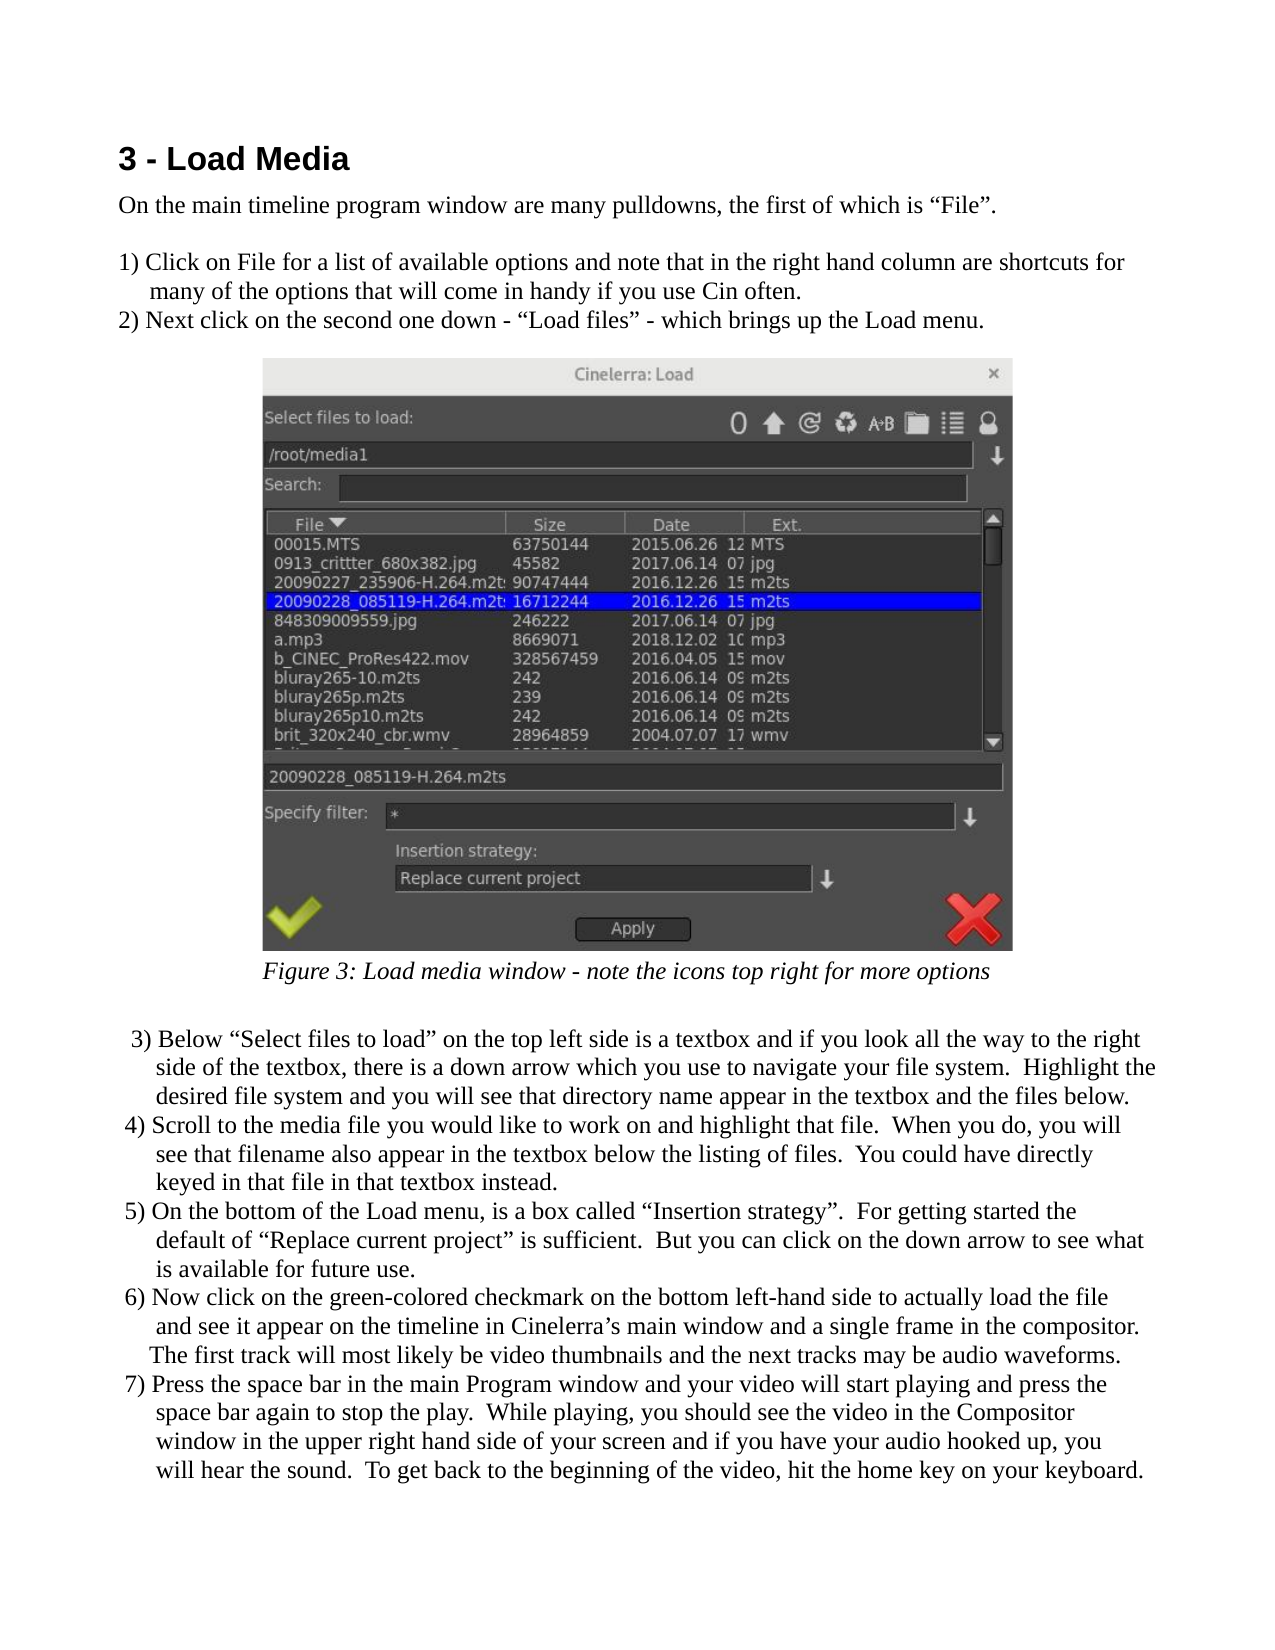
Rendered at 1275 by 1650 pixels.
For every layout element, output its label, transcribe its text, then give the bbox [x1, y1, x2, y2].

text is available for future use. [118, 1254, 1157, 1282]
text space bar again to stop the play. While playing, you should see the video in the Compositor [118, 1397, 1157, 1426]
text 1) Click on File for a list of available options and note that in the right hand column are shortcuts for [118, 247, 1157, 276]
text will hear the sound. To get back to the beginning of the video, hit the home key on your keyboard. [118, 1455, 1157, 1484]
picture [262, 358, 1013, 951]
text 3) Below “Select files to load” on the top left side is a textbox and if you look all the way to the right [118, 1024, 1157, 1052]
text 2) Next click on the second one down - “Load files” - which brings up the Load menu. [118, 305, 1157, 334]
text The first track will most likely be video thumbnails and the next tracks may be audio waveforms. [118, 1340, 1157, 1369]
text On the main timeline program window are many pulldowns, the first of which is “File”. [118, 190, 1157, 219]
text side of the textbox, there is a down arrow which you use to navigate your file system. Highlight the [118, 1052, 1157, 1081]
text see that filename also appear in the textbox below the listing of files. You could have directly [118, 1139, 1157, 1167]
text keyed in that file in that textbox instead. [118, 1167, 1157, 1196]
text default of “Replace current project” is sufficient. But you can click on the down arrow to see what [118, 1225, 1157, 1254]
text and see it appear on the timeline in Cinelerra’s main window and a single frame in the compositor. [118, 1311, 1157, 1340]
text desired file system and you will see that directory name appear in the textbox and the files below. [118, 1081, 1157, 1110]
text many of the options that will come in handy if you use Cin often. [118, 276, 1157, 305]
text window in the upper right hand side of your screen and if you have your audio hooked up, you [118, 1426, 1157, 1455]
subtitle 3 - Load Media [118, 139, 1157, 177]
text 6) Now click on the green-colored checkmark on the bottom left-hand side to actually load the file [118, 1282, 1157, 1311]
text 7) Press the space bar in the main Program window and your video will start playing and press the [118, 1369, 1157, 1397]
text 5) On the bottom of the Load menu, is a box called “Insertion strategy”. For getting started the [118, 1196, 1157, 1225]
text Figure 3: Load media window - note the icons top right for more options [262, 951, 1012, 985]
text 4) Scroll to the media file you would like to work on and highlight that file. When you do, you will [118, 1110, 1157, 1139]
